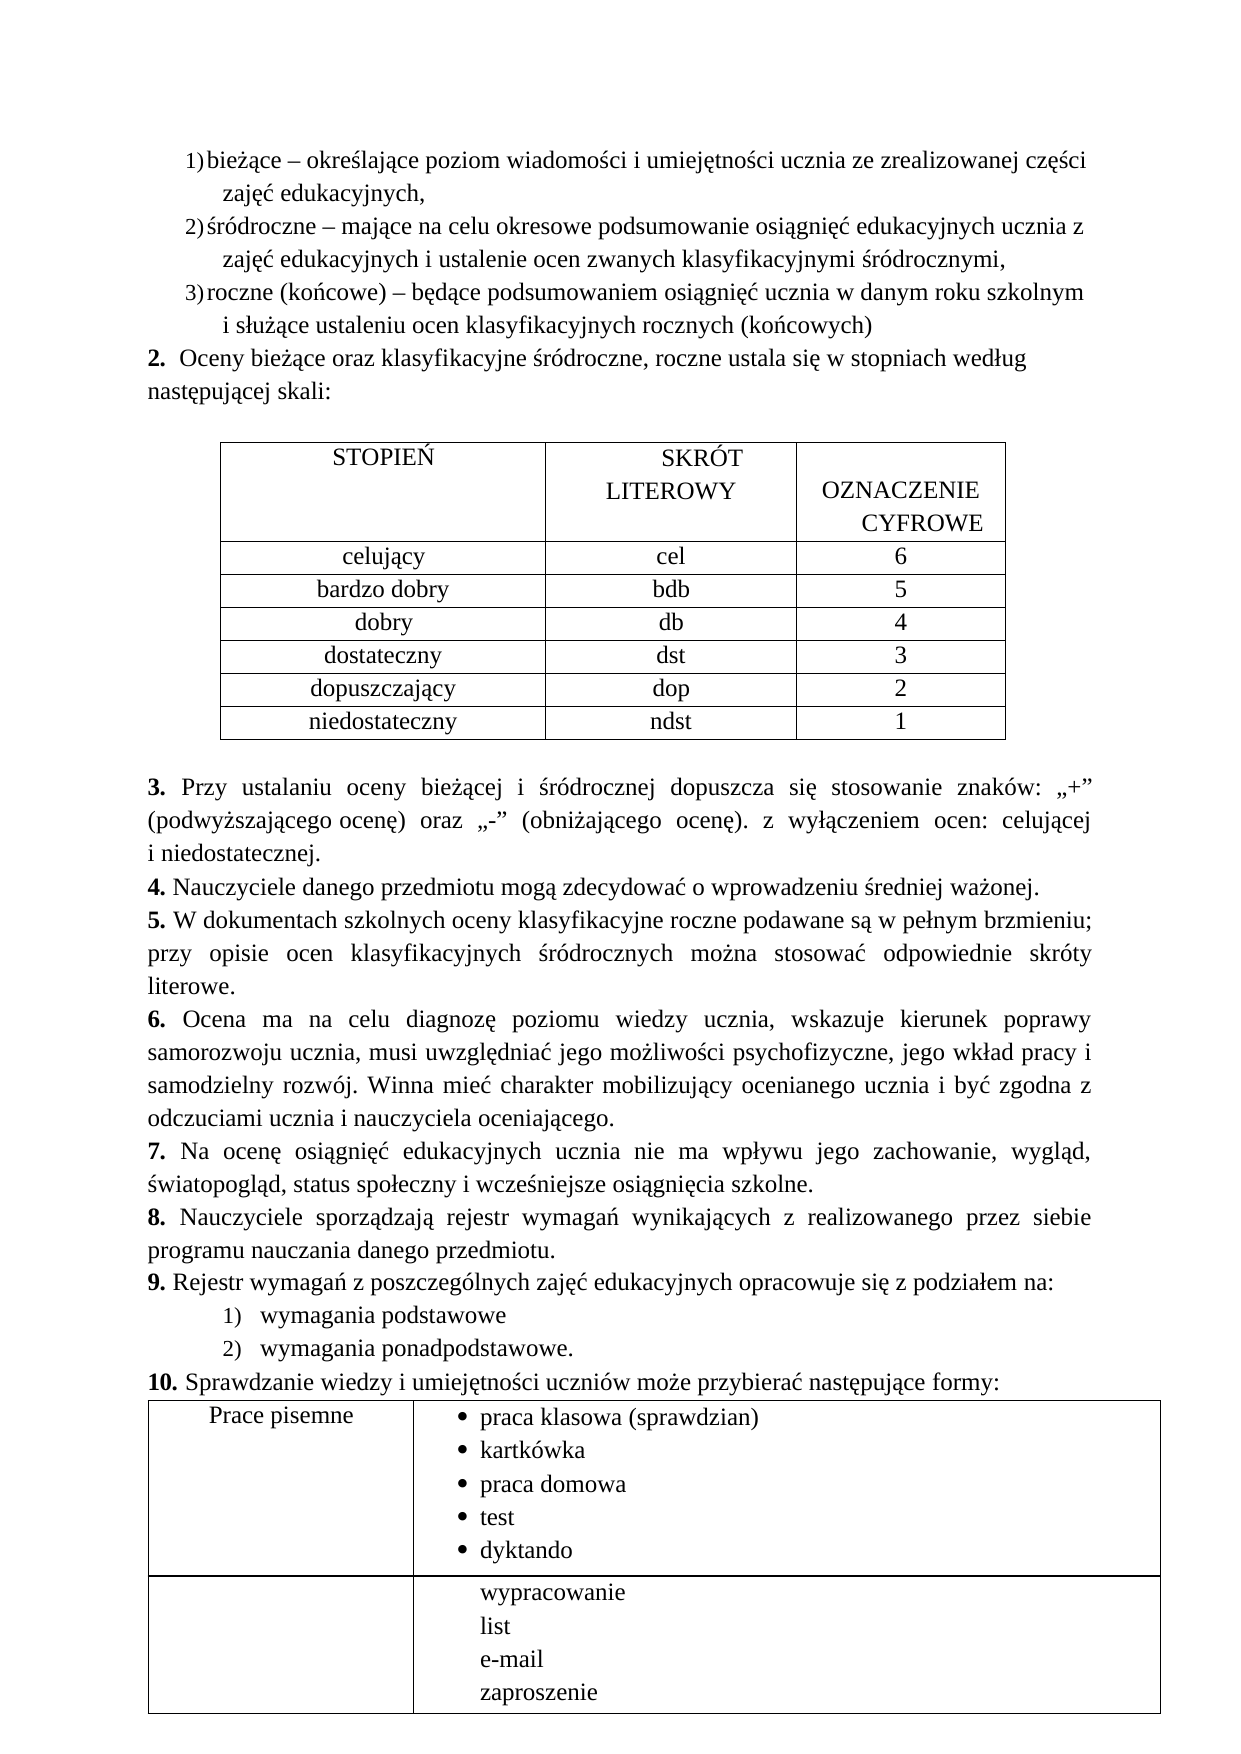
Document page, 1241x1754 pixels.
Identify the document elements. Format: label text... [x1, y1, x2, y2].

list Nauczyciele danego przedmiotu mogą zdecydować o wprowadzeniu średniej ważonej. [147, 872, 1173, 900]
list Ocena ma na celu diagnozę poziomu wiedzy ucznia, wskazuje kierunek poprawy samorozwoju ucznia, musi uwzględniać jego możliwości psychofizyczne, jego wkład pracy i samodzielny rozwój. Winna mieć charakter mobilizujący ocenianego ucznia i być zgodna z odczuciami ucznia i nauczyciela oceniającego. [147, 1004, 1092, 1132]
table_cell 1 [797, 707, 1005, 739]
list Nauczyciele sporządzają rejestr wymagań wynikających z realizowanego przez siebie programu nauczania danego przedmiotu. [147, 1202, 1092, 1264]
list śródroczne – mające na celu okresowe podsumowanie osiągnięć edukacyjnych ucznia z zajęć edukacyjnych i ustalenie ocen zwanych klasyfikacyjnymi śródrocznymi, [185, 211, 1092, 273]
list wymagania podstawowe [222, 1301, 1173, 1329]
list Rejestr wymagań z poszczególnych zajęć edukacyjnych opracowuje się z podziałem na: [147, 1268, 1173, 1296]
table_cell 3 [797, 641, 1005, 673]
list W dokumentach szkolnych oceny klasyfikacyjne roczne podawane są w pełnym brzmieniu; przy opisie ocen klasyfikacyjnych śródrocznych można stosować odpowiednie skróty literowe. [147, 905, 1093, 999]
table_header OZNACZENIE CYFROWE [797, 443, 1005, 541]
list wymagania ponadpodstawowe. [222, 1333, 1173, 1362]
list bieżące – określające poziom wiadomości i umiejętności ucznia ze zrealizowanej części zajęć edukacyjnych, [185, 145, 1092, 207]
table_cell bdb [546, 575, 796, 607]
list Przy ustalaniu oceny bieżącej i śródrocznej dopuszcza się stosowanie znaków: „+” (podwyższającego ocenę) oraz „-” (obniżającego ocenę). z wyłączeniem ocen: celującej i niedostatecznej. [147, 772, 1093, 867]
table_header STOPIEŃ [221, 443, 545, 541]
table_cell ndst [546, 707, 796, 739]
list roczne (końcowe) – będące podsumowaniem osiągnięć ucznia w danym roku szkolnym i służące ustaleniu ocen klasyfikacyjnych rocznych (końcowych) [185, 277, 1092, 339]
table_header wypracowanie list e-mail zaproszenie [414, 1577, 1160, 1713]
table_cell 6 [797, 542, 1005, 574]
table_cell cel [546, 542, 796, 574]
table_cell db [546, 608, 796, 640]
table_cell dostateczny [221, 641, 545, 673]
table_header [149, 1577, 413, 1713]
table_cell dopuszczający [221, 674, 545, 706]
table_cell niedostateczny [221, 707, 545, 739]
table_cell dop [546, 674, 796, 706]
table_cell 5 [797, 575, 1005, 607]
table_header praca klasowa (sprawdzian) kartkówka praca domowa test dyktando [414, 1401, 1160, 1574]
table_cell 2 [797, 674, 1005, 706]
table_cell dobry [221, 608, 545, 640]
table_cell 4 [797, 608, 1005, 640]
table_header Prace pisemne [149, 1401, 413, 1574]
table_cell celujący [221, 542, 545, 574]
list Oceny bieżące oraz klasyfikacyjne śródroczne, roczne ustala się w stopniach według następującej skali: [147, 343, 1092, 405]
table_cell bardzo dobry [221, 575, 545, 607]
list Na ocenę osiągnięć edukacyjnych ucznia nie ma wpływu jego zachowanie, wygląd, światopogląd, status społeczny i wcześniejsze osiągnięcia szkolne. [147, 1136, 1092, 1198]
table_header SKRÓT LITEROWY [546, 443, 796, 541]
list Sprawdzanie wiedzy i umiejętności uczniów może przybierać następujące formy: [147, 1367, 1173, 1396]
table_cell dst [546, 641, 796, 673]
